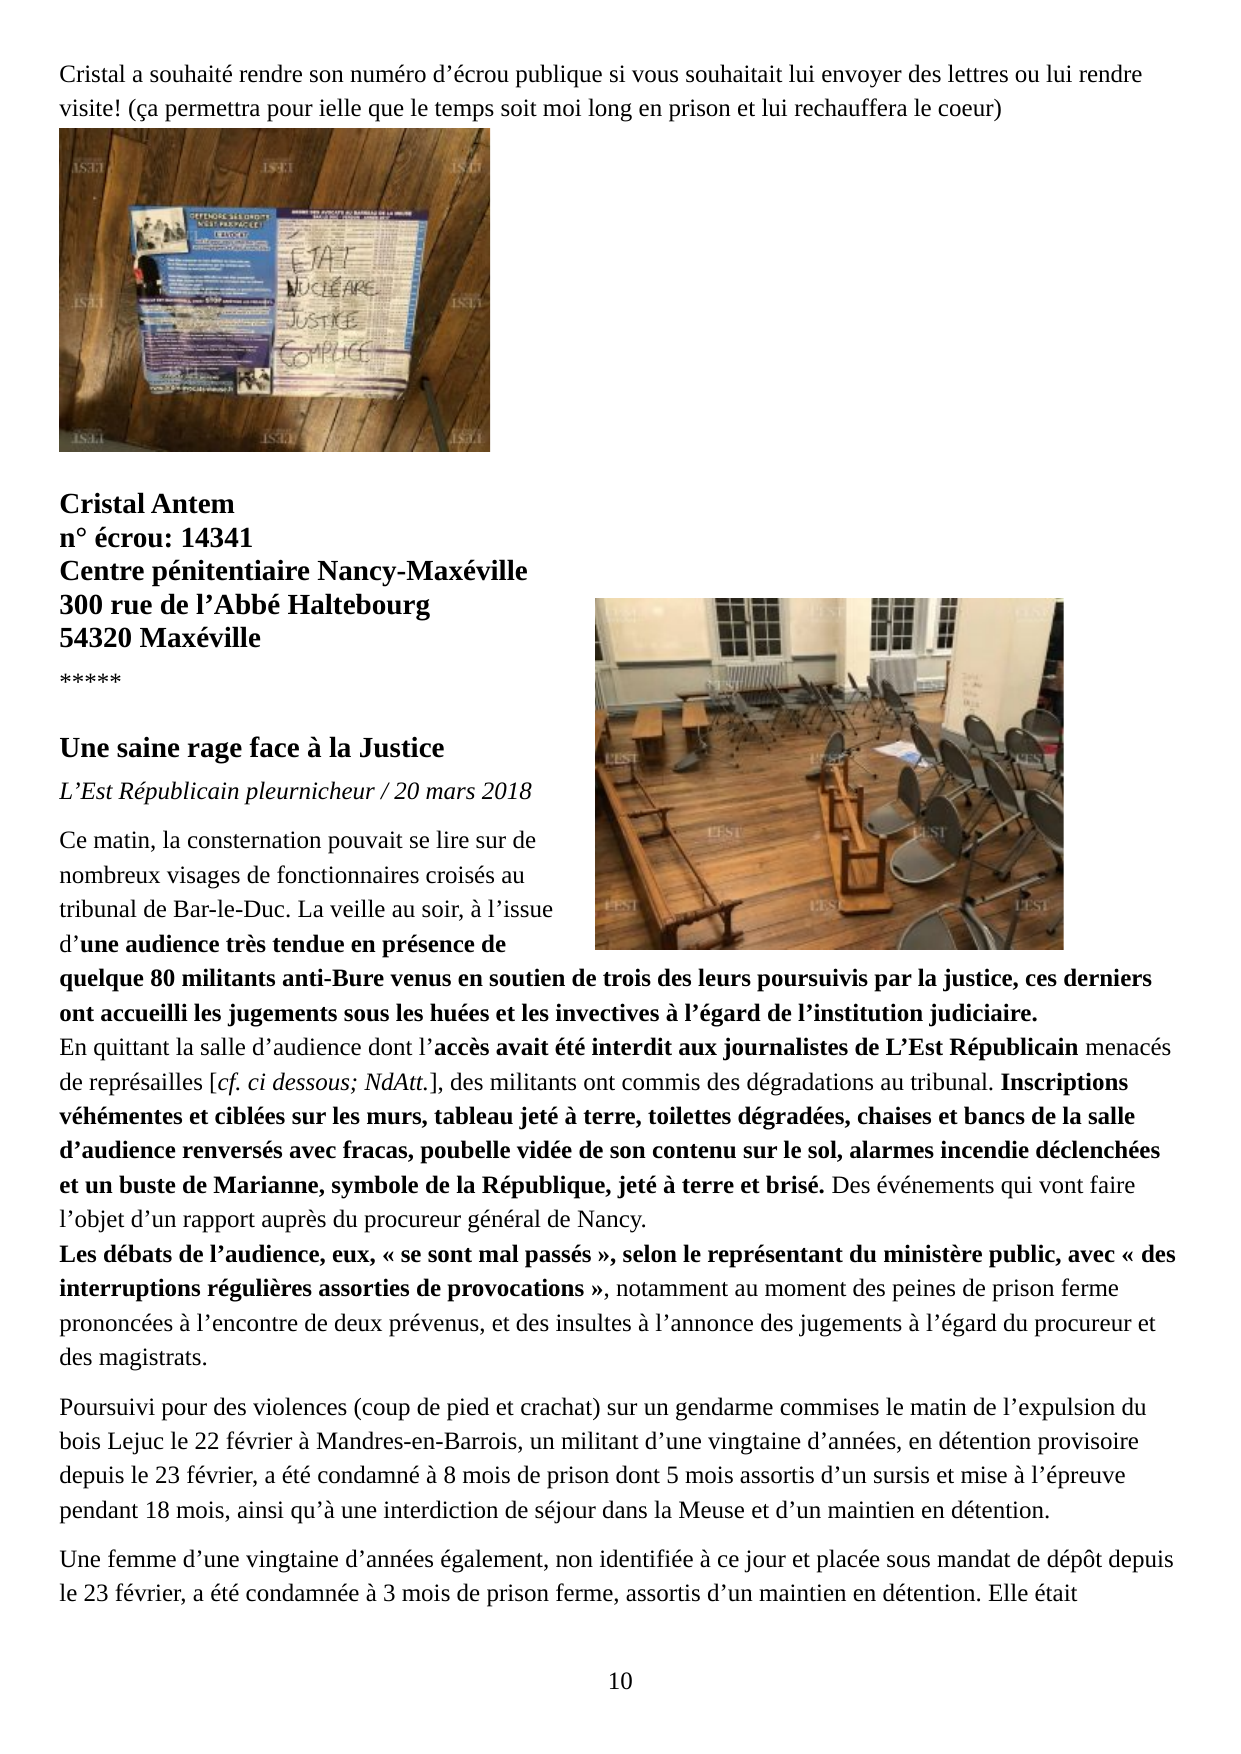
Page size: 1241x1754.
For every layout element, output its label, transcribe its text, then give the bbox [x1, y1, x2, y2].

text Une femme d’une vingtaine d’années également, non identifiée à ce jour et placée sous mandat de dépôt depuis le 23 février, a été condamnée à 3 mois de prison ferme, assortis d’un maintien en détention. Elle était [59, 1544, 1181, 1607]
text Ce matin, la consternation pouvait se lire sur de nombreux visages de fonctionnaires croisés au tribunal de Bar-le-Duc. La veille au soir, à l’issue d’une audience très tendue en présence de quelque 80 militants anti-Bure venus en soutien de trois des leurs poursuivis par la justice, ces derniers ont accueilli les jugements sous les huées et les invectives à l’égard de l’institution judiciaire. En quittant la salle d’audience dont l’accès avait été interdit aux journalistes de L’Est Républicain menacés de représailles [cf. ci dessous; NdAtt.], des militants ont commis des dégradations au tribunal. Inscriptions véhémentes et ciblées sur les murs, tableau jeté à terre, toilettes dégradées, chaises et bancs de la salle d’audience renversés avec fracas, poubelle vidée de son contenu sur le sol, alarmes incendie déclenchées et un buste de Marianne, symbole de la République, jeté à terre et brisé. Des événements qui vont faire l’objet d’un rapport auprès du procureur général de Nancy. Les débats de l’audience, eux, « se sont mal passés », selon le représentant du ministère public, avec « des interruptions régulières assorties de provocations », notamment au moment des peines de prison ferme prononcées à l’encontre de deux prévenus, et des insultes à l’annonce des jugements à l’égard du procureur et des magistrats. [59, 825, 1181, 1371]
text L’Est Républicain pleurnicheur / 20 mars 2018 [59, 776, 595, 805]
subtitle Une saine rage face à la Justice [59, 730, 595, 764]
picture [595, 598, 1064, 950]
subtitle [1064, 730, 1181, 764]
text [1064, 667, 1181, 695]
text Cristal a souhaité rendre son numéro d’écrou publique si vous souhaitait lui envoyer des lettres ou lui rendre visite! (ça permettra pour ielle que le temps soit moi long en prison et lui rechauffera le coeur) [59, 59, 1181, 451]
picture [59, 128, 491, 452]
text Poursuivi pour des violences (coup de pied et crachat) sur un gendarme commises le matin de l’expulsion du bois Lejuc le 22 février à Mandres-en-Barrois, un militant d’une vingtaine d’années, en détention provisoire depuis le 23 février, a été condamné à 8 mois de prison dont 5 mois assortis d’un sursis et mise à l’épreuve pendant 18 mois, ainsi qu’à une interdiction de séjour dans la Meuse et d’un maintien en détention. [59, 1392, 1181, 1524]
text ***** [59, 667, 595, 695]
subtitle Cristal Antem n° écrou: 14341 Centre pénitentiaire Nancy-Maxéville 300 rue de l’Abbé Haltebourg 54320 Maxéville [59, 486, 1181, 654]
text [1064, 776, 1181, 805]
